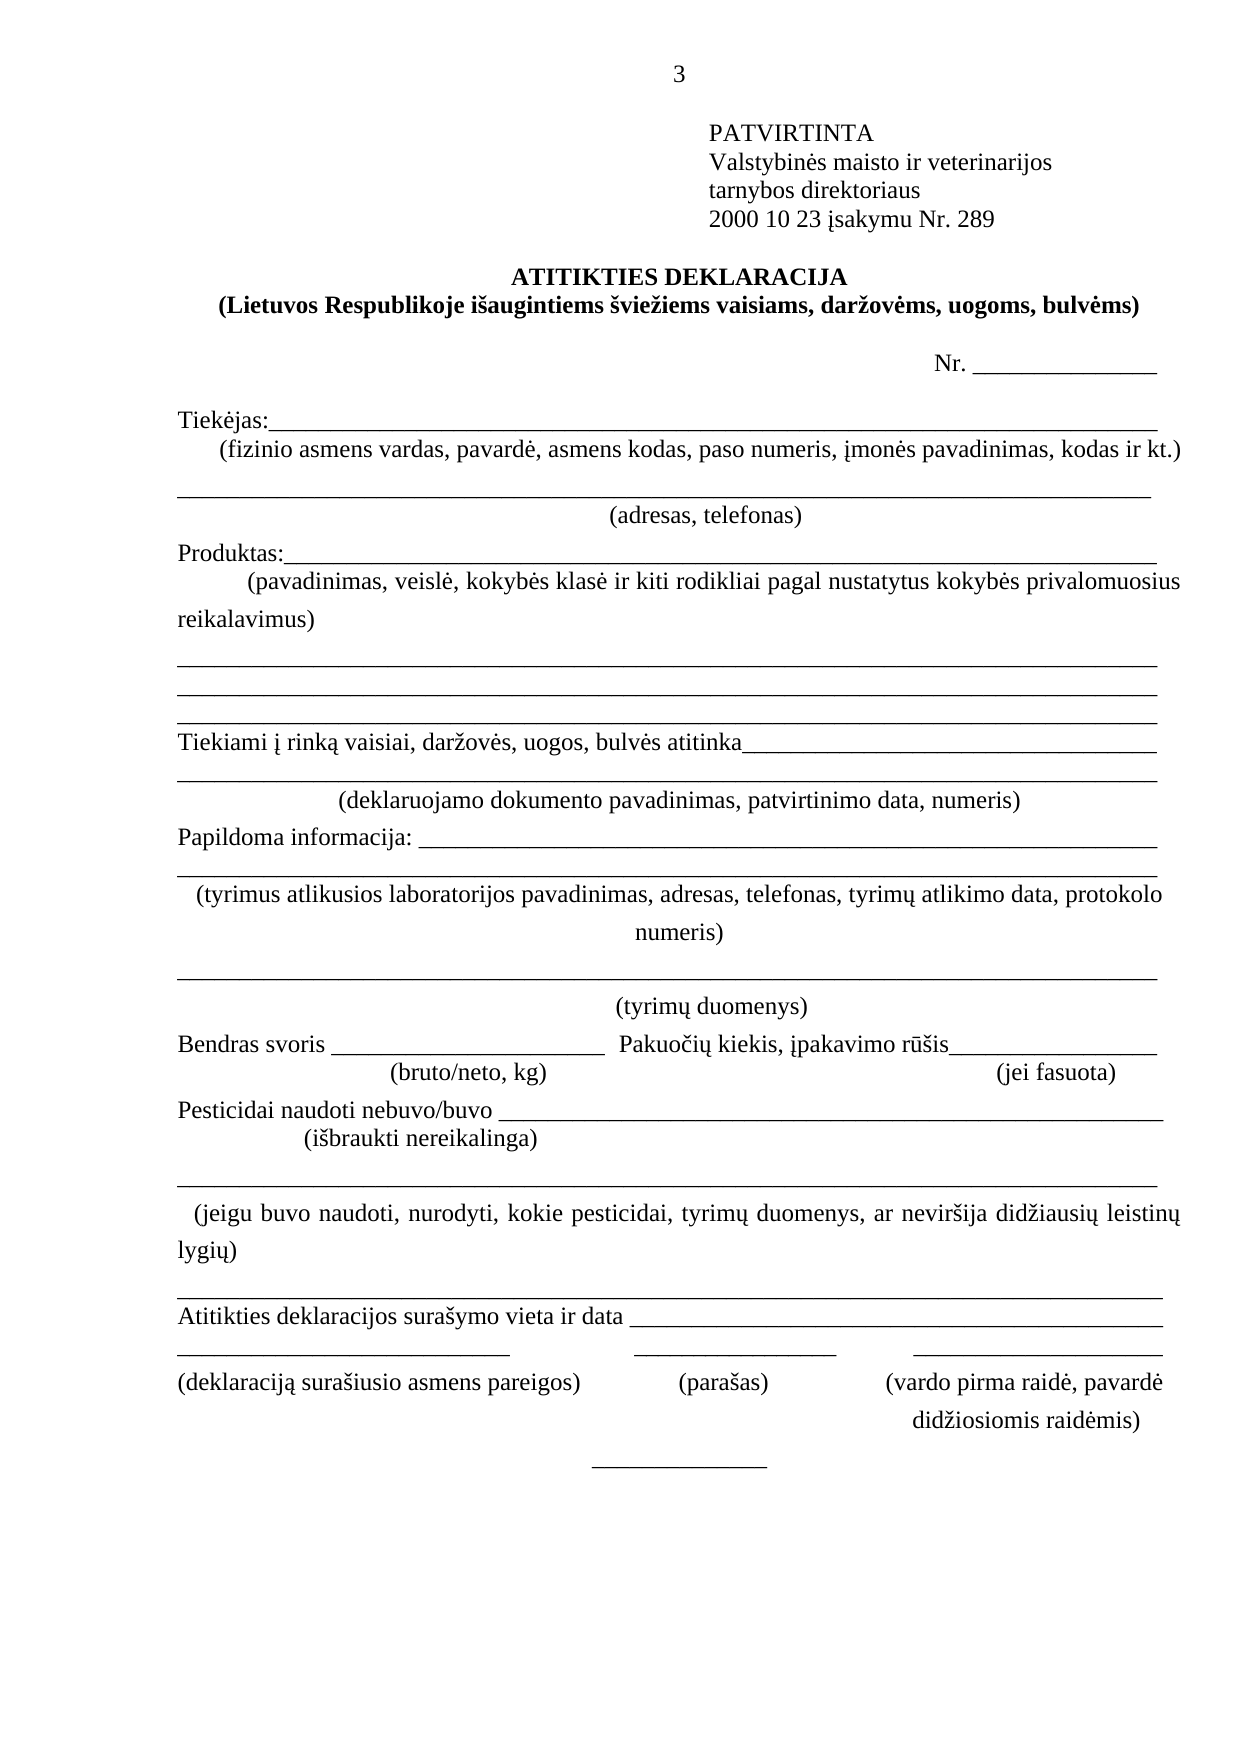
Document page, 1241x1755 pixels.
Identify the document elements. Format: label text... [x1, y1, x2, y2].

text Nr. [177, 348, 1181, 377]
text (tyrimus atlikusios laboratorijos pavadinimas, adresas, telefonas, tyrimų atlikimo data, protokolo numeris) [177, 879, 1181, 954]
text Atitikties deklaracijos surašymo vieta ir data [177, 1301, 1181, 1330]
text tarnybos direktoriaus [177, 176, 1181, 204]
text (jeigu buvo naudoti, nurodyti, kokie pesticidai, tyrimų duomenys, ar neviršija didžiausių leistinų lygių) [177, 1198, 1181, 1273]
text didžiosiomis raidėmis) [177, 1405, 1181, 1442]
text (deklaruojamo dokumento pavadinimas, patvirtinimo data, numeris) [177, 785, 1181, 822]
text ATITIKTIES DEKLARACIJA [177, 262, 1181, 291]
text Pesticidai naudoti nebuvo/buvo [177, 1095, 1181, 1123]
text (bruto/neto, kg) (jei fasuota) [177, 1057, 1181, 1095]
text Produktas: [177, 538, 1181, 566]
text ______________ [177, 1442, 1181, 1471]
text PATVIRTINTA [709, 118, 1181, 147]
text 2000 10 23 įsakymu Nr. 289 [177, 204, 1181, 233]
text Tiekėjas: [177, 406, 1181, 434]
text (adresas, telefonas) [177, 500, 1181, 538]
text (fizinio asmens vardas, pavardė, asmens kodas, paso numeris, įmonės pavadinimas, kodas ir kt.) [177, 434, 1181, 472]
text Tiekiami į rinką vaisiai, daržovės, uogos, bulvės atitinka [177, 727, 1181, 756]
text (deklaraciją surašiusio asmens pareigos) (parašas) (vardo pirma raidė, pavardė [177, 1367, 1181, 1405]
text Bendras svoris Pakuočių kiekis, įpakavimo rūšis [177, 1029, 1181, 1057]
text (išbraukti nereikalinga) [177, 1123, 1181, 1161]
text (Lietuvos Respublikoje išaugintiems šviežiems vaisiams, daržovėms, uogoms, bulvėms) [177, 291, 1181, 319]
text (tyrimų duomenys) [177, 991, 1181, 1029]
text (pavadinimas, veislė, kokybės klasė ir kiti rodikliai pagal nustatytus kokybės privalomuosius reikalavimus) [177, 566, 1181, 641]
text Valstybinės maisto ir veterinarijos [177, 147, 1181, 176]
text Papildoma informacija: [177, 822, 1181, 851]
